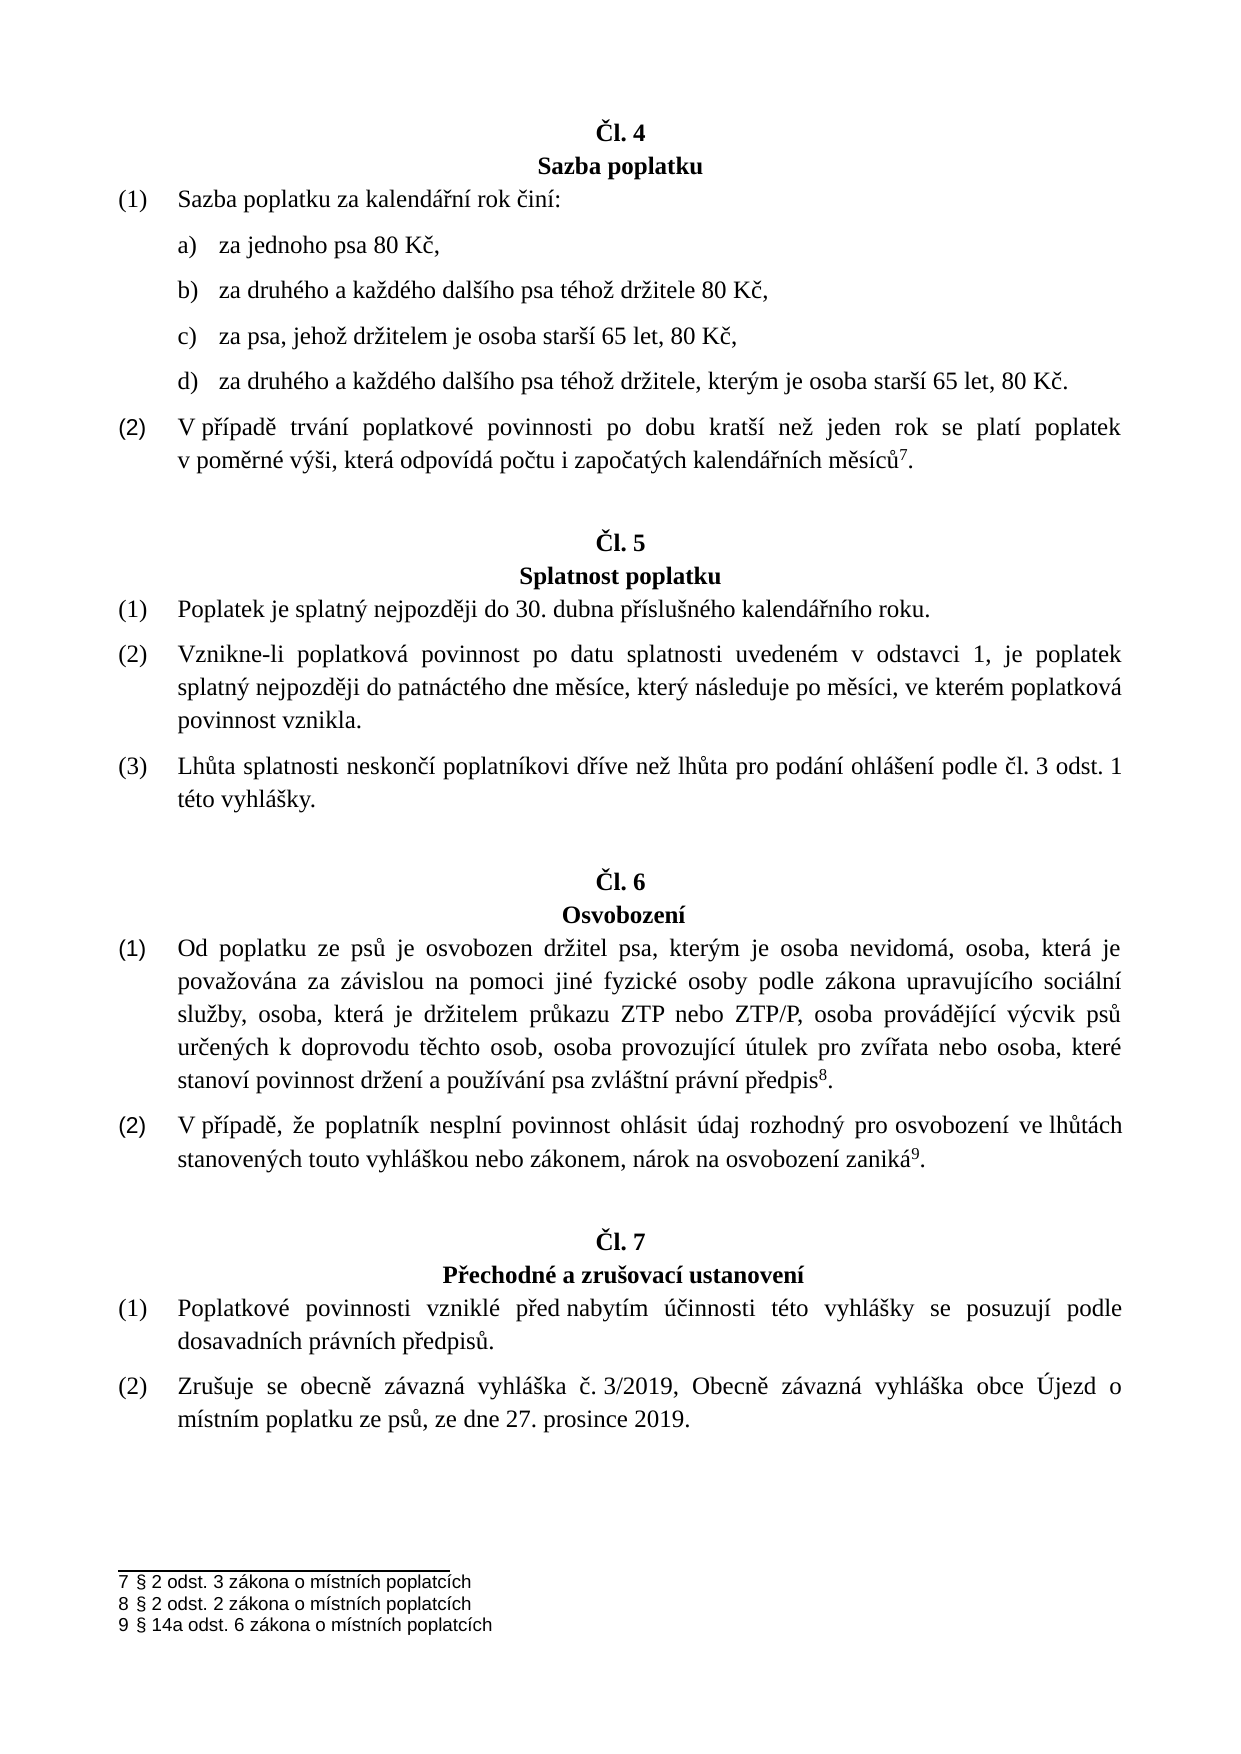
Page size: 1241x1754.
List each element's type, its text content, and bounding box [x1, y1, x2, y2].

list Lhůta splatnosti neskončí poplatníkovi dříve než lhůta pro podání ohlášení podle čl. 3 odst. 1 této vyhlášky. [118, 751, 1122, 813]
subtitle Čl. 4 Sazba poplatku [118, 118, 1122, 180]
list za psa, jehož držitelem je osoba starší 65 let, 80 Kč, [177, 321, 1122, 349]
subtitle Čl. 5 Splatnost poplatku [118, 528, 1122, 589]
list za druhého a každého dalšího psa téhož držitele 80 Kč, [177, 275, 1122, 304]
list Zrušuje se obecně závazná vyhláška č. 3/2019, Obecně závazná vyhláška obce Újezd o místním poplatku ze psů, ze dne 27. prosince 2019. [118, 1371, 1122, 1433]
list § 2 odst. 3 zákona o místních poplatcích [118, 1571, 1122, 1592]
list Poplatkové povinnosti vzniklé před nabytím účinnosti této vyhlášky se posuzují podle dosavadních právních předpisů. [118, 1293, 1122, 1354]
list Poplatek je splatný nejpozději do 30. dubna příslušného kalendářního roku. [118, 594, 1122, 623]
list V případě, že poplatník nesplní povinnost ohlásit údaj rozhodný pro osvobození ve lhůtách stanovených touto vyhláškou nebo zákonem, nárok na osvobození zaniká. [118, 1111, 1122, 1172]
list V případě trvání poplatkové povinnosti po dobu kratší než jeden rok se platí poplatek v poměrné výši, která odpovídá počtu i započatých kalendářních měsíců. [118, 412, 1122, 473]
list § 14a odst. 6 zákona o místních poplatcích [118, 1614, 1122, 1635]
subtitle Čl. 6 Osvobození [118, 867, 1122, 929]
list Od poplatku ze psů je osvobozen držitel psa, kterým je osoba nevidomá, osoba, která je považována za závislou na pomoci jiné fyzické osoby podle zákona upravujícího sociální služby, osoba, která je držitelem průkazu ZTP nebo ZTP/P, osoba provádějící výcvik psů určených k doprovodu těchto osob, osoba provozující útulek pro zvířata nebo osoba, které stanoví povinnost držení a používání psa zvláštní právní předpis. [118, 933, 1122, 1094]
list Sazba poplatku za kalendářní rok činí: [118, 184, 1122, 213]
subtitle Čl. 7 Přechodné a zrušovací ustanovení [118, 1227, 1122, 1288]
list za jednoho psa 80 Kč, [177, 230, 1122, 258]
list za druhého a každého dalšího psa téhož držitele, kterým je osoba starší 65 let, 80 Kč. [177, 366, 1122, 395]
list Vznikne-li poplatková povinnost po datu splatnosti uvedeném v odstavci 1, je poplatek splatný nejpozději do patnáctého dne měsíce, který následuje po měsíci, ve kterém poplatková povinnost vznikla. [118, 639, 1122, 734]
list § 2 odst. 2 zákona o místních poplatcích [118, 1592, 1122, 1614]
